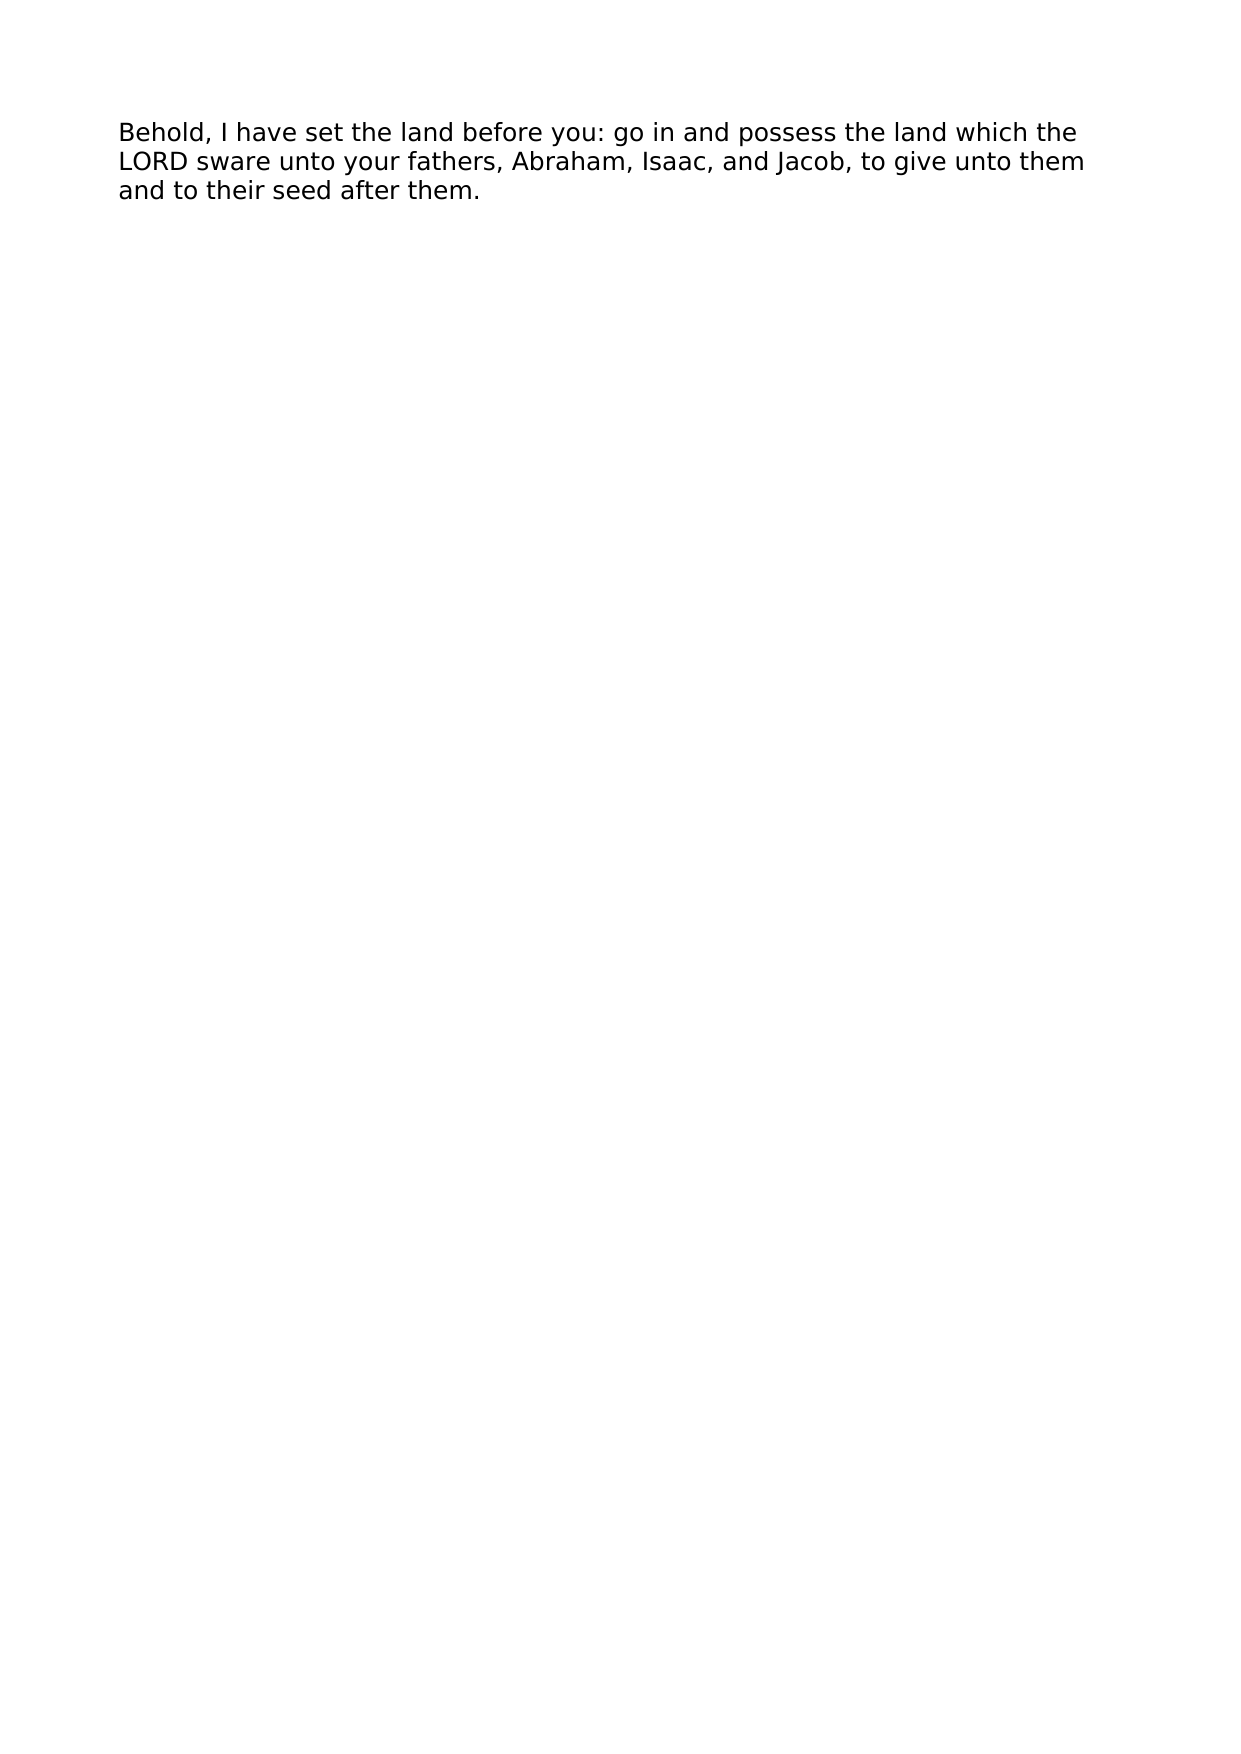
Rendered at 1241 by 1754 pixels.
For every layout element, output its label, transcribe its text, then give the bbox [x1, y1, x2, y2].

text Behold, I have set the land before you: go in and possess the land which the LORD sware unto your fathers, Abraham, Isaac, and Jacob, to give unto them and to their seed after them. [118, 118, 1122, 206]
